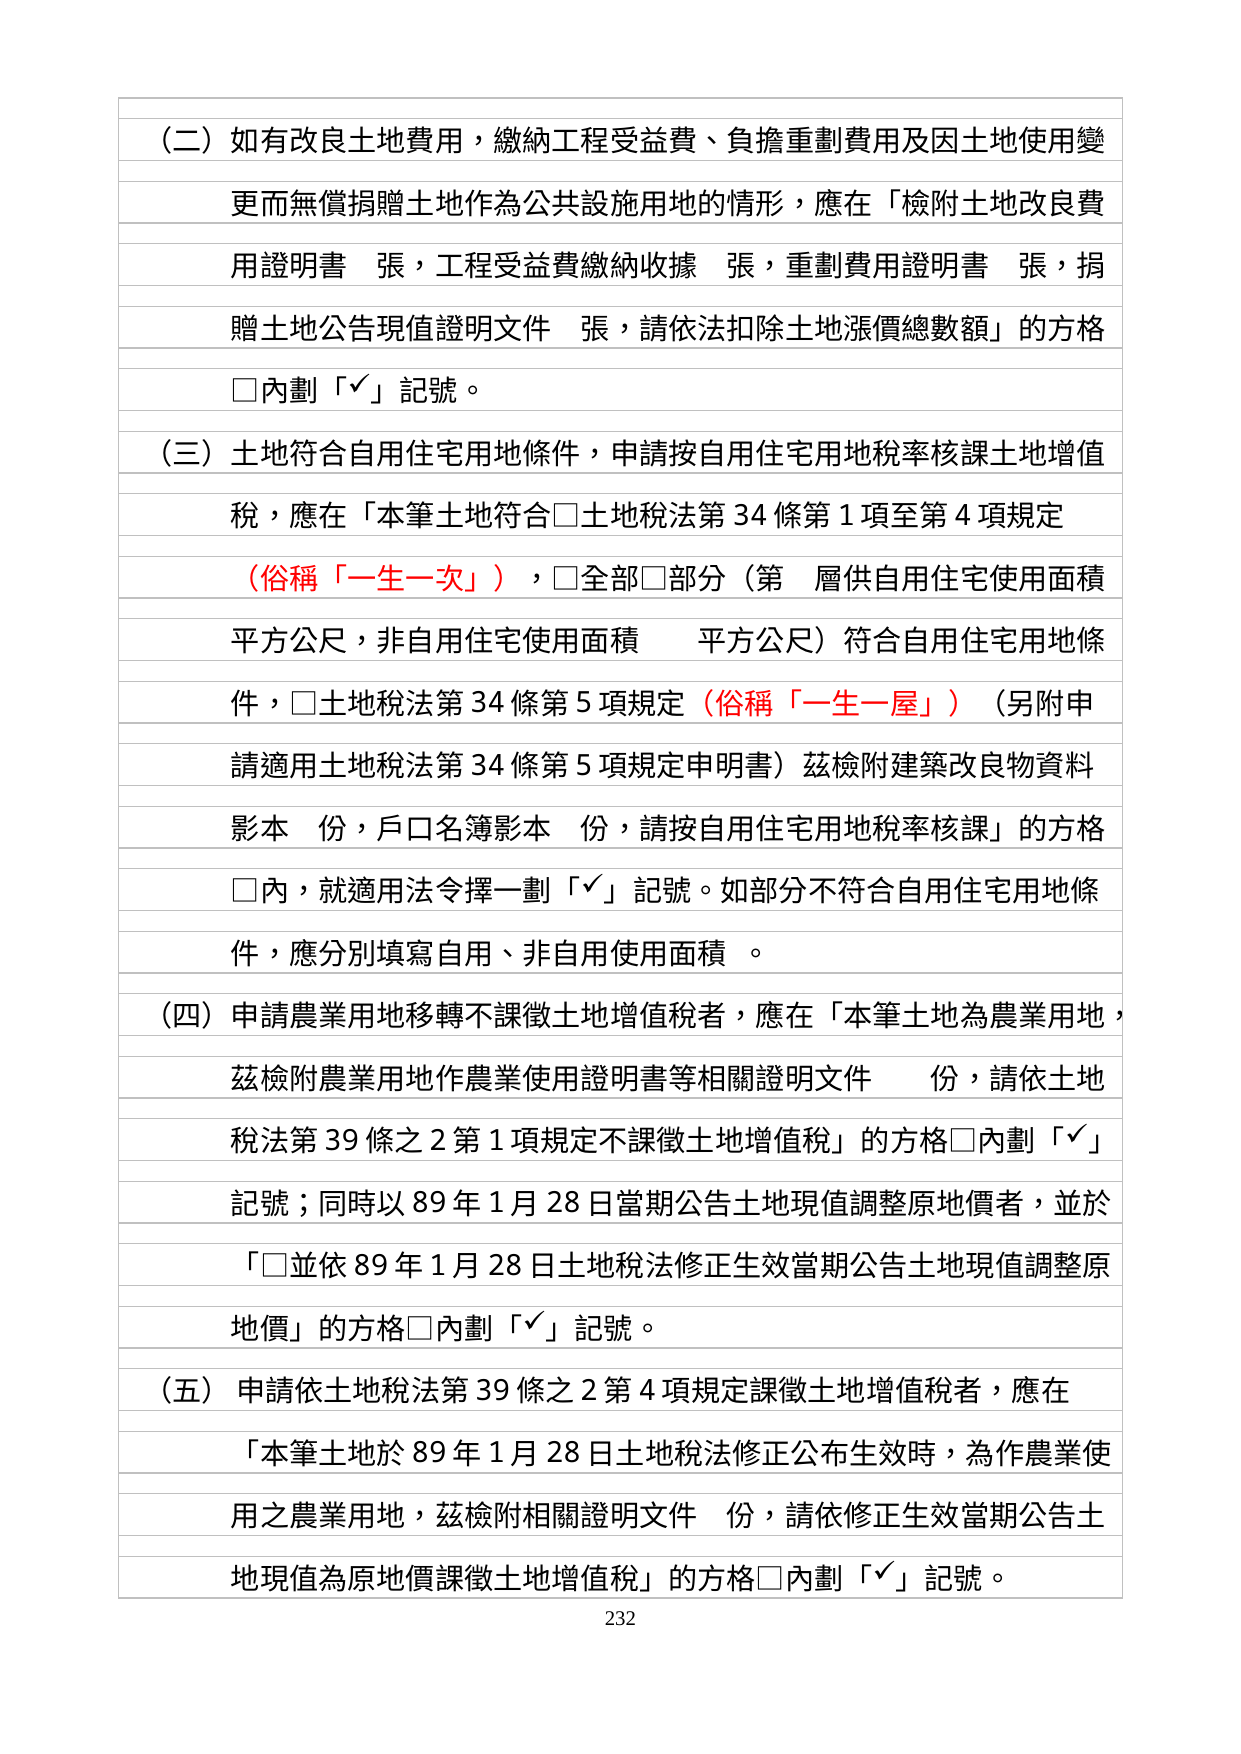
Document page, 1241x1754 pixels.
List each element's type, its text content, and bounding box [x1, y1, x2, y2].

text [143, 99, 1122, 118]
text （俗稱「一生一次」），□全部□部分（第 層供自用住宅使用面積 [143, 557, 1122, 597]
text [143, 1536, 1122, 1556]
text [143, 786, 1122, 806]
text 更而無償捐贈土地作為公共設施用地的情形，應在「檢附土地改良費 [143, 182, 1122, 222]
text （四）申請農業用地移轉不課徵土地增值稅者，應在「本筆土地為農業用地，茲檢附農業用地作農業使用證明書等相關證明文件 份，請依土地稅法第39條之2第1項規定不課徵土地增值稅」的方格□內劃「」記號；同時以89年1月28日當期公告土地現值調整原地價者，並於「□並依89年1月28日土地稅法修正生效當期公告土地現值調整原地價」的方格□內劃「」記號。 [143, 994, 1122, 1035]
text 用之農業用地，茲檢附相關證明文件 份，請依修正生效當期公告土 [143, 1494, 1122, 1535]
text [143, 286, 1122, 306]
text [143, 161, 1122, 181]
text [143, 1411, 1122, 1431]
text （三）土地符合自用住宅用地條件，申請按自用住宅用地稅率核課土地增值 [143, 432, 1122, 472]
text （四）申請農業用地移轉不課徵土地增值稅者，應在「本筆土地為農業用地，茲檢附農業用地作農業使用證明書等相關證明文件 份，請依土地稅法第39條之2第1項規定不課徵土地增值稅」的方格□內劃「」記號；同時以89年1月28日當期公告土地現值調整原地價者，並於「□並依89年1月28日土地稅法修正生效當期公告土地現值調整原地價」的方格□內劃「」記號。 [143, 1307, 1122, 1347]
text （五） 申請依土地稅法第39條之2第4項規定課徵土地增值稅者，應在 [143, 1369, 1122, 1410]
text [143, 224, 1122, 243]
text （四）申請農業用地移轉不課徵土地增值稅者，應在「本筆土地為農業用地，茲檢附農業用地作農業使用證明書等相關證明文件 份，請依土地稅法第39條之2第1項規定不課徵土地增值稅」的方格□內劃「」記號；同時以89年1月28日當期公告土地現值調整原地價者，並於「□並依89年1月28日土地稅法修正生效當期公告土地現值調整原地價」的方格□內劃「」記號。 [143, 1036, 1122, 1056]
text （二）如有改良土地費用，繳納工程受益費、負擔重劃費用及因土地使用變 [143, 119, 1122, 160]
text [143, 849, 1122, 868]
text [143, 1349, 1122, 1368]
text （四）申請農業用地移轉不課徵土地增值稅者，應在「本筆土地為農業用地，茲檢附農業用地作農業使用證明書等相關證明文件 份，請依土地稅法第39條之2第1項規定不課徵土地增值稅」的方格□內劃「」記號；同時以89年1月28日當期公告土地現值調整原地價者，並於「□並依89年1月28日土地稅法修正生效當期公告土地現值調整原地價」的方格□內劃「」記號。 [143, 1244, 1122, 1285]
text [143, 661, 1122, 681]
text （四）申請農業用地移轉不課徵土地增值稅者，應在「本筆土地為農業用地，茲檢附農業用地作農業使用證明書等相關證明文件 份，請依土地稅法第39條之2第1項規定不課徵土地增值稅」的方格□內劃「」記號；同時以89年1月28日當期公告土地現值調整原地價者，並於「□並依89年1月28日土地稅法修正生效當期公告土地現值調整原地價」的方格□內劃「」記號。 [143, 1182, 1122, 1222]
text 影本 份，戶口名簿影本 份，請按自用住宅用地稅率核課」的方格 [143, 807, 1122, 847]
text [143, 411, 1122, 431]
text [143, 724, 1122, 743]
text [143, 599, 1122, 618]
text [143, 1474, 1122, 1493]
text 件，□土地稅法第34條第5項規定（俗稱「一生一屋」）（另附申 [143, 682, 1122, 722]
text 稅，應在「本筆土地符合□土地稅法第34條第1項至第4項規定 [143, 494, 1122, 535]
text （四）申請農業用地移轉不課徵土地增值稅者，應在「本筆土地為農業用地，茲檢附農業用地作農業使用證明書等相關證明文件 份，請依土地稅法第39條之2第1項規定不課徵土地增值稅」的方格□內劃「」記號；同時以89年1月28日當期公告土地現值調整原地價者，並於「□並依89年1月28日土地稅法修正生效當期公告土地現值調整原地價」的方格□內劃「」記號。 [143, 974, 1122, 993]
text （四）申請農業用地移轉不課徵土地增值稅者，應在「本筆土地為農業用地，茲檢附農業用地作農業使用證明書等相關證明文件 份，請依土地稅法第39條之2第1項規定不課徵土地增值稅」的方格□內劃「」記號；同時以89年1月28日當期公告土地現值調整原地價者，並於「□並依89年1月28日土地稅法修正生效當期公告土地現值調整原地價」的方格□內劃「」記號。 [143, 1057, 1122, 1097]
text [143, 536, 1122, 556]
text 件，應分別填寫自用、非自用使用面積 。 [143, 932, 1122, 972]
text 「本筆土地於89年1月28日土地稅法修正公布生效時，為作農業使 [143, 1432, 1122, 1472]
text （四）申請農業用地移轉不課徵土地增值稅者，應在「本筆土地為農業用地，茲檢附農業用地作農業使用證明書等相關證明文件 份，請依土地稅法第39條之2第1項規定不課徵土地增值稅」的方格□內劃「」記號；同時以89年1月28日當期公告土地現值調整原地價者，並於「□並依89年1月28日土地稅法修正生效當期公告土地現值調整原地價」的方格□內劃「」記號。 [143, 1119, 1122, 1160]
text □內，就適用法令擇一劃「」記號。如部分不符合自用住宅用地條 [143, 869, 1122, 910]
text [143, 349, 1122, 368]
text 贈土地公告現值證明文件 張，請依法扣除土地漲價總數額」的方格 [143, 307, 1122, 347]
text [143, 474, 1122, 493]
text 平方公尺，非自用住宅使用面積 平方公尺）符合自用住宅用地條 [143, 619, 1122, 660]
text 用證明書 張，工程受益費繳納收據 張，重劃費用證明書 張，捐 [143, 244, 1122, 285]
text （四）申請農業用地移轉不課徵土地增值稅者，應在「本筆土地為農業用地，茲檢附農業用地作農業使用證明書等相關證明文件 份，請依土地稅法第39條之2第1項規定不課徵土地增值稅」的方格□內劃「」記號；同時以89年1月28日當期公告土地現值調整原地價者，並於「□並依89年1月28日土地稅法修正生效當期公告土地現值調整原地價」的方格□內劃「」記號。 [143, 1099, 1122, 1118]
text （四）申請農業用地移轉不課徵土地增值稅者，應在「本筆土地為農業用地，茲檢附農業用地作農業使用證明書等相關證明文件 份，請依土地稅法第39條之2第1項規定不課徵土地增值稅」的方格□內劃「」記號；同時以89年1月28日當期公告土地現值調整原地價者，並於「□並依89年1月28日土地稅法修正生效當期公告土地現值調整原地價」的方格□內劃「」記號。 [143, 1224, 1122, 1243]
text （四）申請農業用地移轉不課徵土地增值稅者，應在「本筆土地為農業用地，茲檢附農業用地作農業使用證明書等相關證明文件 份，請依土地稅法第39條之2第1項規定不課徵土地增值稅」的方格□內劃「」記號；同時以89年1月28日當期公告土地現值調整原地價者，並於「□並依89年1月28日土地稅法修正生效當期公告土地現值調整原地價」的方格□內劃「」記號。 [143, 1161, 1122, 1181]
text [143, 911, 1122, 931]
text 地現值為原地價課徵土地增值稅」的方格□內劃「」記號。 [143, 1557, 1122, 1597]
text □內劃「」記號。 [143, 369, 1122, 410]
text 請適用土地稅法第34條第5項規定申明書）茲檢附建築改良物資料 [143, 744, 1122, 785]
text （四）申請農業用地移轉不課徵土地增值稅者，應在「本筆土地為農業用地，茲檢附農業用地作農業使用證明書等相關證明文件 份，請依土地稅法第39條之2第1項規定不課徵土地增值稅」的方格□內劃「」記號；同時以89年1月28日當期公告土地現值調整原地價者，並於「□並依89年1月28日土地稅法修正生效當期公告土地現值調整原地價」的方格□內劃「」記號。 [143, 1286, 1122, 1306]
